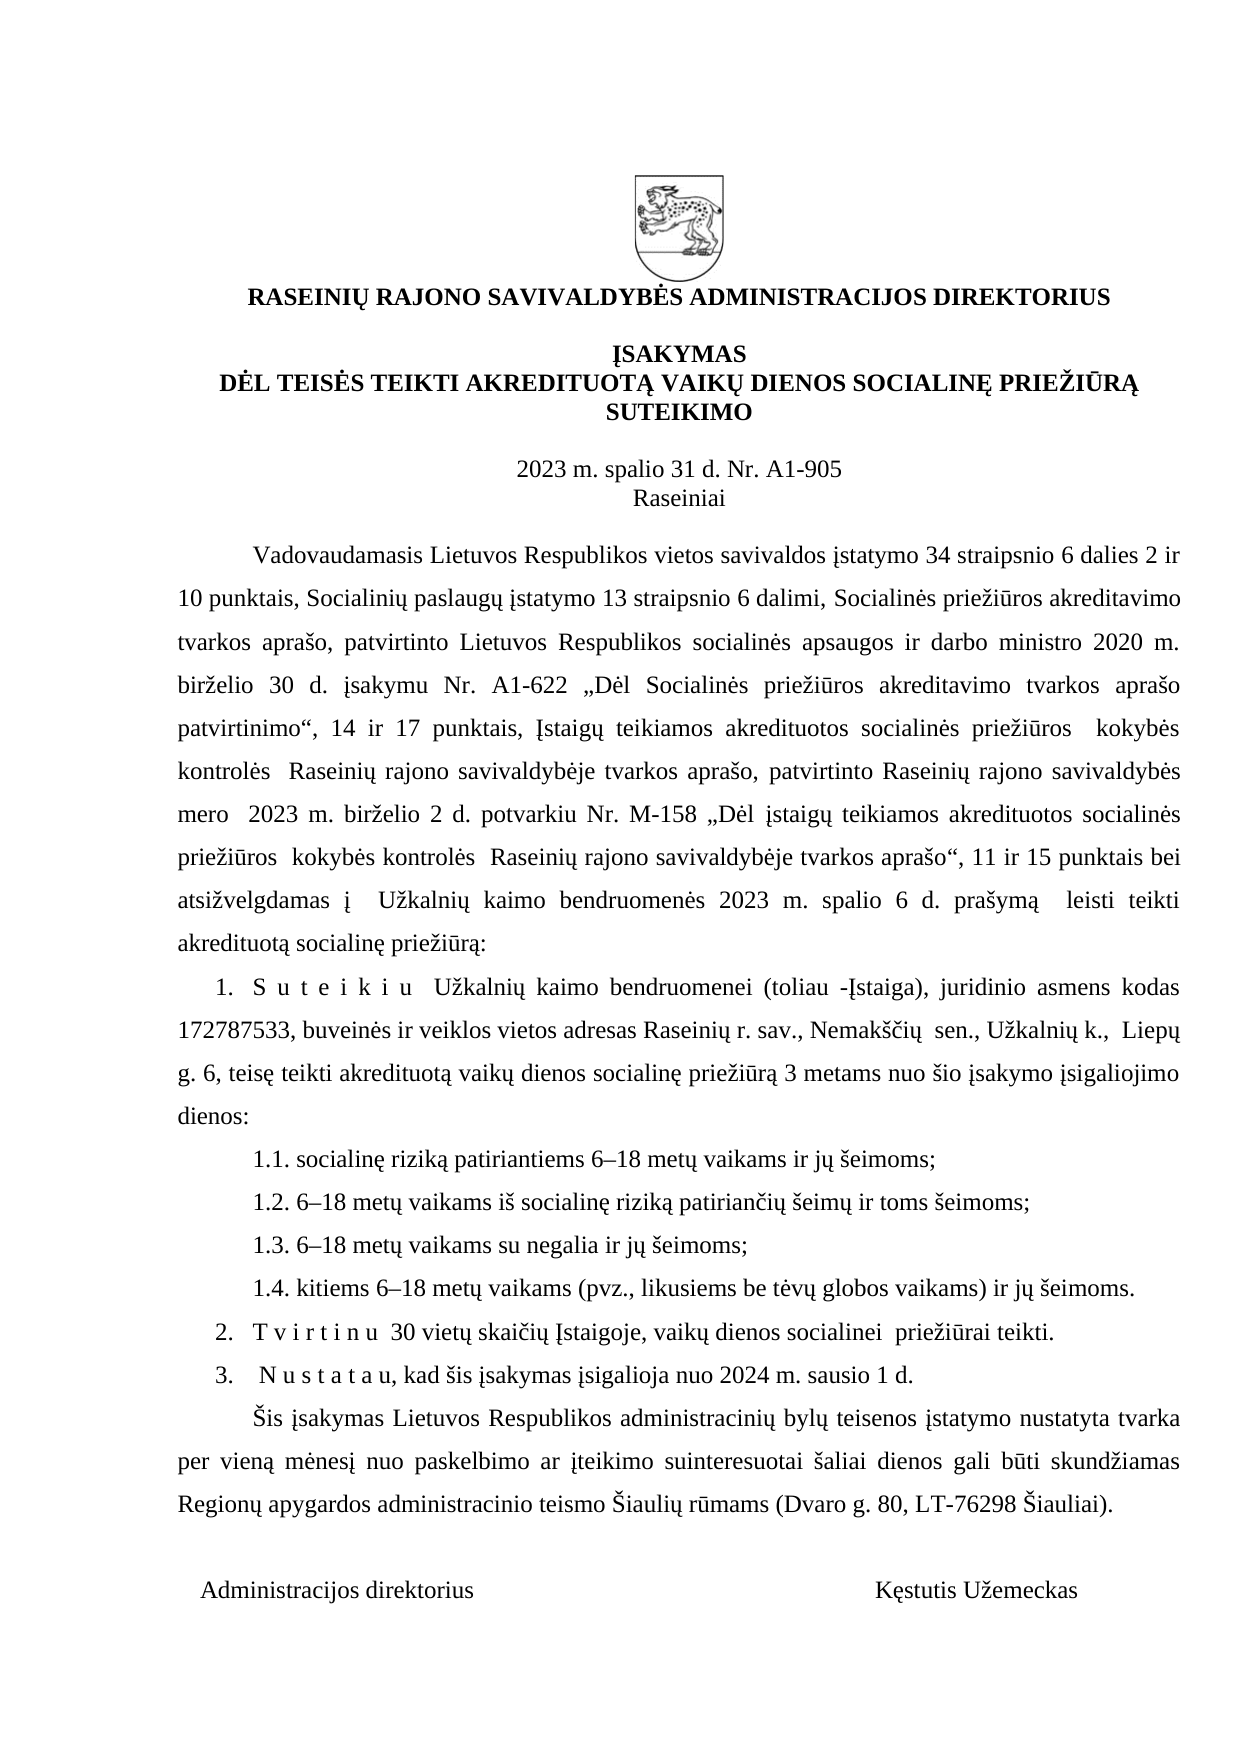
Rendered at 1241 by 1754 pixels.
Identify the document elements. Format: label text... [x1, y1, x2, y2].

text Administracijos direktorius Kęstutis Užemeckas [200, 1575, 1181, 1604]
text 1.4. kitiems 6–18 metų vaikams (pvz., likusiems be tėvų globos vaikams) ir jų šeimoms. [252, 1273, 1181, 1302]
text dėl TEISĖS TEIKTI AKREDITUOTĄ VAIKŲ DIENOS SOCIALINĘ PRIEŽIŪRĄ SUTEIKIMO [177, 368, 1181, 425]
text 1. S u t e i k i u Užkalnių kaimo bendruomenei (toliau -Įstaiga), juridinio asmens kodas 172787533, buveinės ir veiklos vietos adresas Raseinių r. sav., Nemakščių sen., Užkalnių k., Liepų g. 6, teisę teikti akredituotą vaikų dienos socialinę priežiūrą 3 metams nuo šio įsakymo įsigaliojimo dienos: [177, 972, 1181, 1130]
text 3. N u s t a t a u, kad šis įsakymas įsigalioja nuo 2024 m. sausio 1 d. [215, 1360, 1181, 1388]
text 1.3. 6–18 metų vaikams su negalia ir jų šeimoms; [252, 1230, 1181, 1259]
text 1.1. socialinę riziką patiriantiems 6–18 metų vaikams ir jų šeimoms; [252, 1144, 1181, 1173]
text Raseiniai [177, 483, 1181, 512]
text 2023 m. spalio 31 d. Nr. A1-905 [177, 454, 1181, 483]
text RASEINIŲ RAJONO SAVIVALDYBĖS ADMINISTRACIJOS DIREKTORIUS [177, 282, 1181, 310]
text 2. T v i r t i n u 30 vietų skaičių Įstaigoje, vaikų dienos socialinei priežiūrai teikti. [215, 1317, 1181, 1345]
text Šis įsakymas Lietuvos Respublikos administracinių bylų teisenos įstatymo nustatyta tvarka per vieną mėnesį nuo paskelbimo ar įteikimo suinteresuotai šaliai dienos gali būti skundžiamas Regionų apygardos administracinio teismo Šiaulių rūmams (Dvaro g. 80, LT-76298 Šiauliai). [177, 1403, 1181, 1518]
text 1.2. 6–18 metų vaikams iš socialinę riziką patiriančių šeimų ir toms šeimoms; [252, 1187, 1181, 1216]
text ĮSAKYMAS [177, 339, 1181, 368]
text Vadovaudamasis Lietuvos Respublikos vietos savivaldos įstatymo 34 straipsnio 6 dalies 2 ir 10 punktais, Socialinių paslaugų įstatymo 13 straipsnio 6 dalimi, Socialinės priežiūros akreditavimo tvarkos aprašo, patvirtinto Lietuvos Respublikos socialinės apsaugos ir darbo ministro 2020 m. birželio 30 d. įsakymu Nr. A1-622 „Dėl Socialinės priežiūros akreditavimo tvarkos aprašo patvirtinimo“, 14 ir 17 punktais, Įstaigų teikiamos akredituotos socialinės priežiūros kokybės kontrolės Raseinių rajono savivaldybėje tvarkos aprašo, patvirtinto Raseinių rajono savivaldybės mero 2023 m. birželio 2 d. potvarkiu Nr. M-158 „Dėl įstaigų teikiamos akredituotos socialinės priežiūros kokybės kontrolės Raseinių rajono savivaldybėje tvarkos aprašo“, 11 ir 15 punktais bei atsižvelgdamas į Užkalnių kaimo bendruomenės 2023 m. spalio 6 d. prašymą leisti teikti akredituotą socialinę priežiūrą: [177, 540, 1181, 957]
